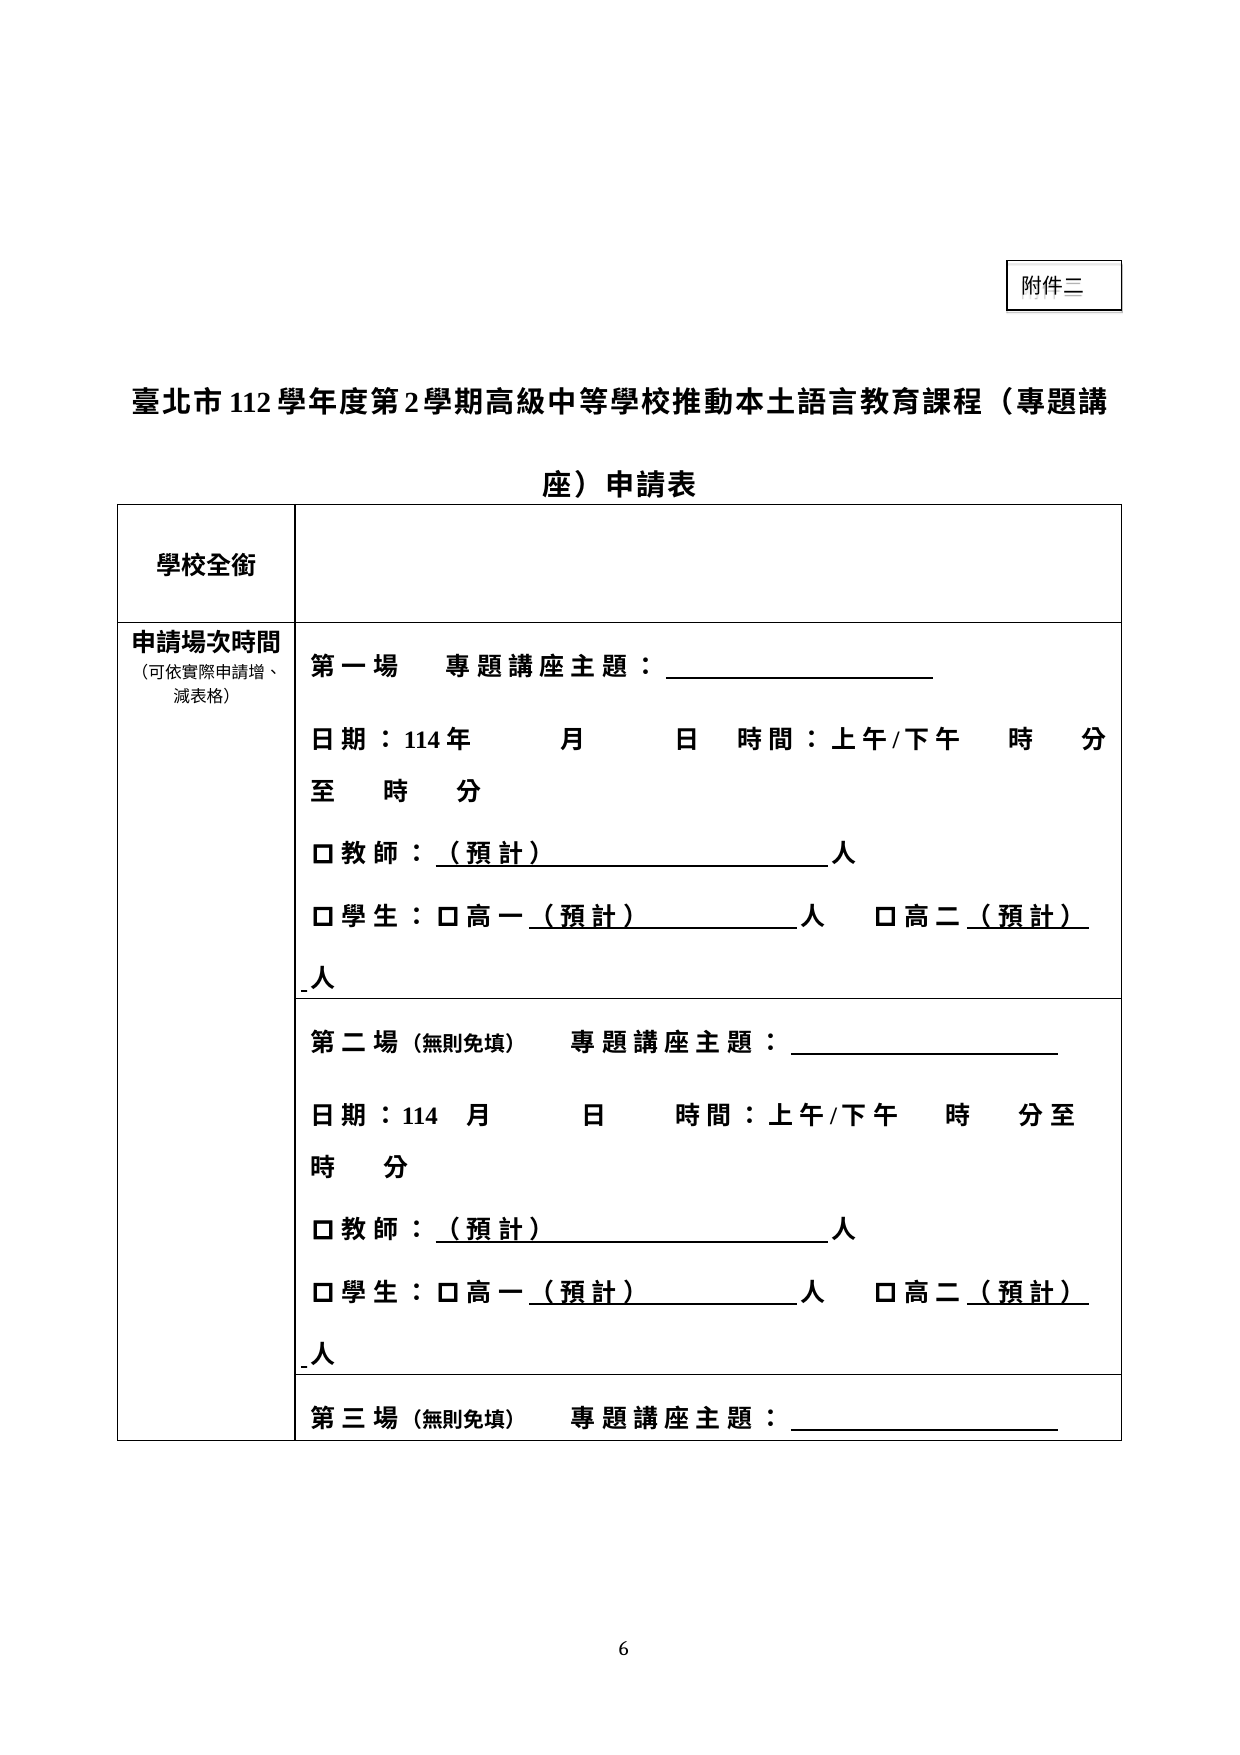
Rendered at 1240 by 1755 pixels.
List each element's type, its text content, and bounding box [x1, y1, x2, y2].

text 臺北市112學年度第2學期高級中等學校推動本土語言教育課程（專題講座）申請表 [120, 316, 1120, 504]
table_cell 申請場次時間 （可依實際申請增、減表格） [118, 623, 294, 1440]
table_cell 第一場 專題講座主題： 日期：114年 月 日 時間：上午/下午 時 分至 時 分 教師：（預計） 人 學生：高一（預計） 人 高二（預計） 人 [296, 623, 1121, 998]
table_header 學校全銜 [118, 505, 294, 622]
table_cell 第三場（無則免填） 專題講座主題： [296, 1375, 1121, 1440]
table_cell 第二場（無則免填） 專題講座主題： 日期：114 月 日 時間：上午/下午 時 分至 時 分 教師：（預計） 人 學生：高一（預計） 人 高二（預計） 人 [296, 999, 1121, 1374]
table_header [296, 505, 1121, 622]
